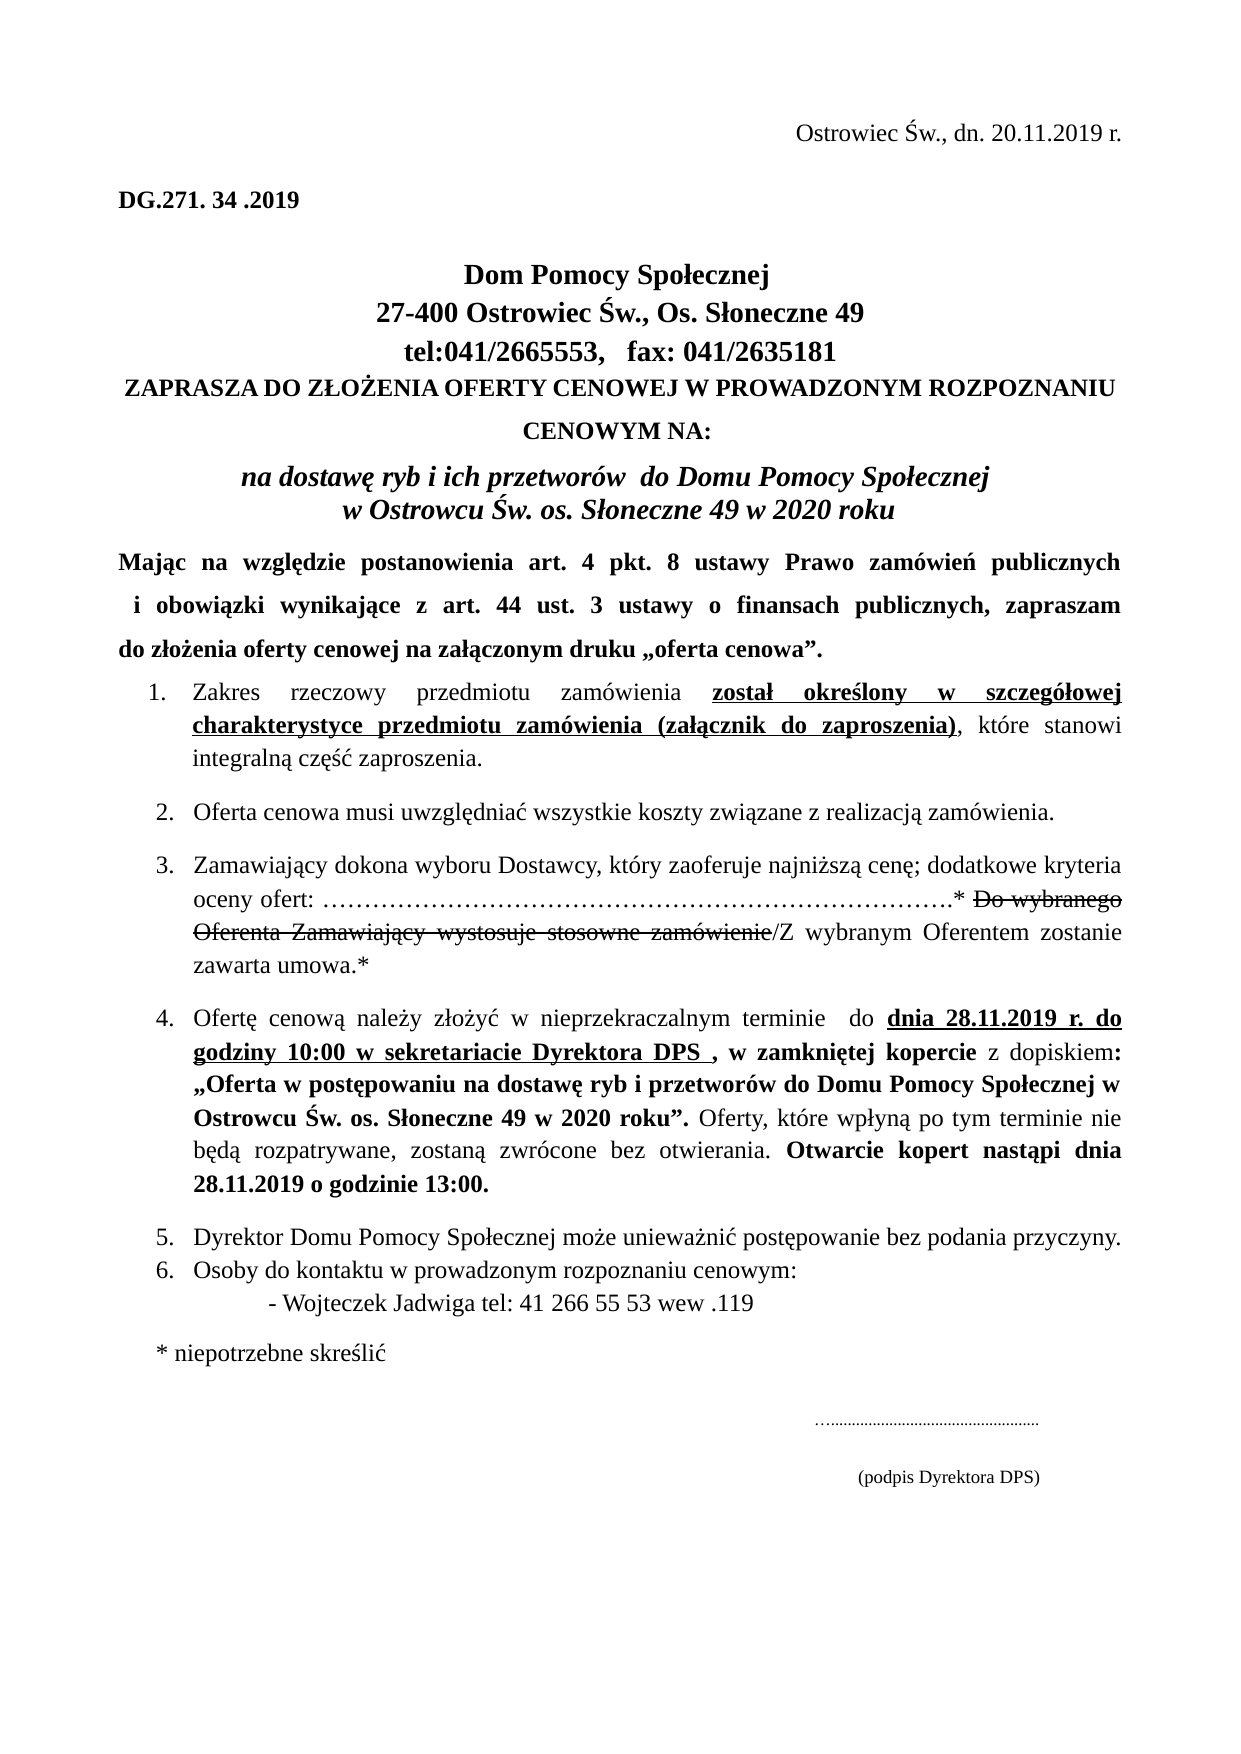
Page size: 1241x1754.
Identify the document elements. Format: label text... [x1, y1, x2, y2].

list Zamawiający dokona wyboru Dostawcy, który zaoferuje najniższą cenę; dodatkowe kryteria oceny ofert: ………………………………………………………………….* Do wybranego Oferenta Zamawiający wystosuje stosowne zamówienie/Z wybranym Oferentem zostanie zawarta umowa.* [156, 851, 1122, 978]
list Ofertę cenową należy złożyć w nieprzekraczalnym terminie do dnia 28.11.2019 r. do godziny 10:00 w sekretariacie Dyrektora DPS , w zamkniętej kopercie z dopiskiem: „Oferta w postępowaniu na dostawę ryb i przetworów do Domu Pomocy Społecznej w Ostrowcu Św. os. Słoneczne 49 w 2020 roku”. Oferty, które wpłyną po tym terminie nie będą rozpatrywane, zostaną zwrócone bez otwierania. Otwarcie kopert nastąpi dnia 28.11.2019 o godzinie 13:00. [156, 1003, 1122, 1197]
text ZAPRASZA DO ZŁOŻENIA OFERTY CENOWEJ W PROWADZONYM ROZPOZNANIU CENOWYM NA: [118, 373, 1122, 444]
text (podpis Dyrektora DPS) [634, 1466, 1122, 1488]
text ….................................................. [156, 1402, 1122, 1431]
list - Wojteczek Jadwiga tel: 41 266 55 53 wew .119 [268, 1288, 1122, 1317]
list Oferta cenowa musi uwzględniać wszystkie koszty związane z realizacją zamówienia. [156, 797, 1122, 826]
text 27-400 Ostrowiec Św., Os. Słoneczne 49 tel:041/2665553, fax: 041/2635181 [118, 296, 1122, 368]
text * niepotrzebne skreślić [156, 1338, 1122, 1367]
text Ostrowiec Św., dn. 20.11.2019 r. [118, 118, 1122, 147]
text Dom Pomocy Społecznej [118, 257, 1122, 291]
list Zakres rzeczowy przedmiotu zamówienia został określony w szczegółowej charakterystyce przedmiotu zamówienia (załącznik do zaproszenia), które stanowi integralną część zaproszenia. [148, 677, 1122, 772]
list Osoby do kontaktu w prowadzonym rozpoznaniu cenowym: [156, 1256, 1122, 1284]
list Dyrektor Domu Pomocy Społecznej może unieważnić postępowanie bez podania przyczyny. [156, 1222, 1122, 1251]
text na dostawę ryb i ich przetworów do Domu Pomocy Społecznej w Ostrowcu Św. os. Słoneczne 49 w 2020 roku [118, 459, 1122, 526]
text Mając na względzie postanowienia art. 4 pkt. 8 ustawy Prawo zamówień publicznych i obowiązki wynikające z art. 44 ust. 3 ustawy o finansach publicznych, zapraszam do złożenia oferty cenowej na załączonym druku „oferta cenowa”. [118, 547, 1122, 662]
text DG.271. 34 .2019 [118, 185, 1122, 214]
